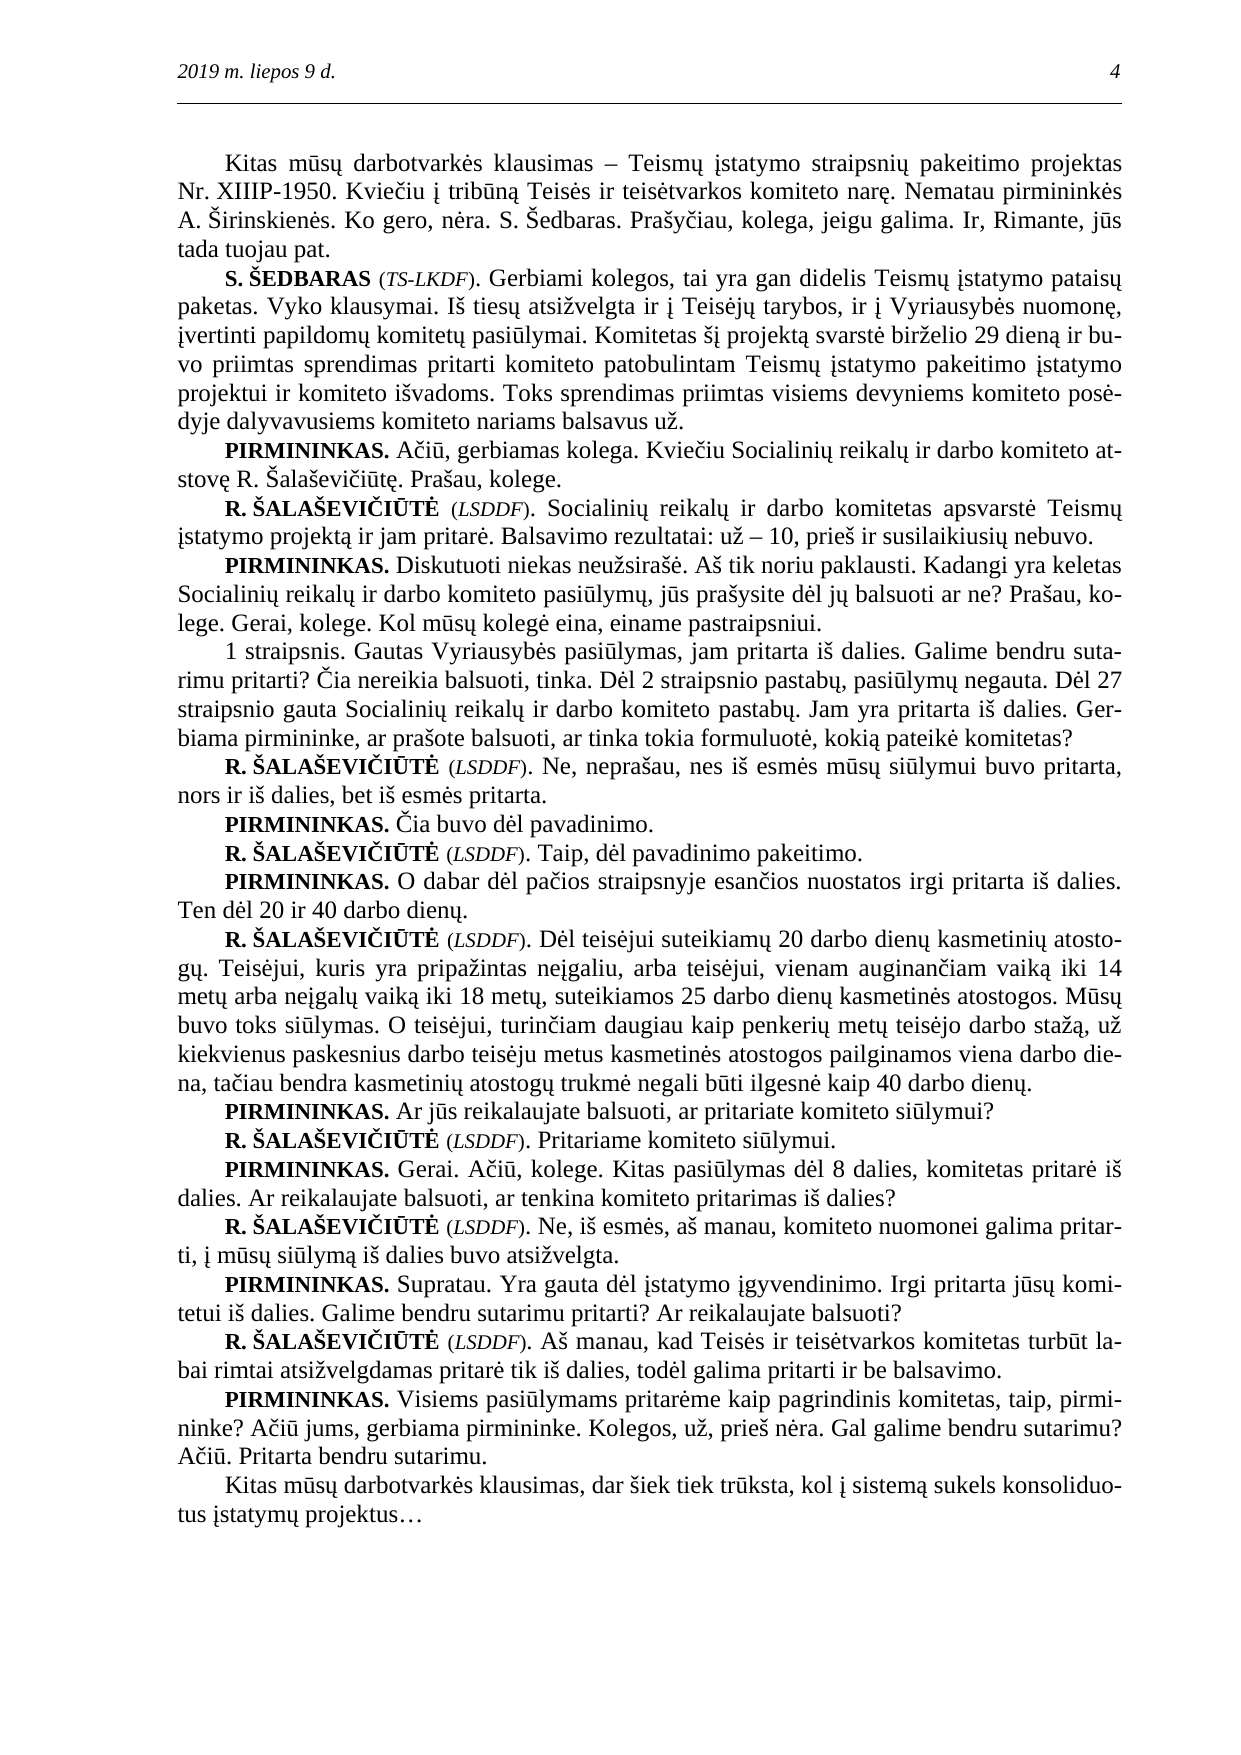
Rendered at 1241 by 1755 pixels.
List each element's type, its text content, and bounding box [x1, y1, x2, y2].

text R. ŠALAŠEVIČIŪTĖ (LSDDF). Aš ma­nau, kad Tei­sės ir tei­sėt­var­kos ko­mi­te­tas tur­būt la­bai rim­tai at­si­žvelg­da­mas pri­ta­rė tik iš da­lies, to­dėl ga­li­ma pri­tar­ti ir be bal­sa­vi­mo. [177, 1326, 1122, 1384]
text S. ŠEDBARAS (TS-LKDF). Ger­bia­mi ko­le­gos, tai yra gan di­de­lis Teis­mų įsta­ty­mo pa­tai­sų pa­ke­tas. Vy­ko klau­sy­mai. Iš tie­sų at­si­žvelg­ta ir į Tei­sė­jų ta­ry­bos, ir į Vy­riau­sy­bės nuo­mo­nę, įver­tin­ti pa­pil­do­mų ko­mi­te­tų pa­siū­ly­mai. Ko­mi­te­tas šį pro­jek­tą svars­tė bir­že­lio 29 die­ną ir bu­vo pri­im­tas spren­di­mas pri­tar­ti ko­mi­te­to pa­to­bu­lin­tam Teis­mų įsta­ty­mo pa­kei­ti­mo įsta­ty­mo pro­jek­tui ir ko­mi­te­to iš­va­doms. Toks spren­di­mas pri­im­tas vi­siems de­vy­niems ko­mi­te­to po­sė­dy­je da­ly­va­vu­siems ko­mi­te­to na­riams bal­sa­vus už. [177, 263, 1122, 435]
text R. ŠALAŠEVIČIŪTĖ (LSDDF). Ne, iš es­mės, aš ma­nau, ko­mi­te­to nuo­mo­nei ga­li­ma pri­tar­ti, į mū­sų siū­ly­mą iš da­lies bu­vo at­si­žvelg­ta. [177, 1211, 1122, 1269]
text R. ŠALAŠEVIČIŪTĖ (LSDDF). Pri­ta­ria­me ko­mi­te­to siū­ly­mui. [177, 1125, 1122, 1154]
text R. ŠALAŠEVIČIŪTĖ (LSDDF). So­cia­li­nių rei­ka­lų ir dar­bo ko­mi­te­tas ap­svars­tė Teis­mų įsta­ty­mo pro­jek­tą ir jam pri­ta­rė. Bal­sa­vi­mo re­zul­ta­tai: už – 10, prieš ir su­si­lai­kiu­sių ne­bu­vo. [177, 493, 1122, 550]
text PIRMININKAS. Ge­rai. Ačiū, ko­le­ge. Ki­tas pa­siū­ly­mas dėl 8 da­lies, ko­mi­te­tas pri­ta­rė iš da­lies. Ar rei­ka­lau­ja­te bal­suo­ti, ar ten­ki­na ko­mi­te­to pri­ta­ri­mas iš da­lies? [177, 1154, 1122, 1211]
text Ki­tas mū­sų dar­bo­tvarkės klau­si­mas, dar šiek tiek trūks­ta, kol į sis­te­mą su­kels kon­so­li­duo­tus įsta­ty­mų pro­jek­tus… [177, 1470, 1122, 1528]
text R. ŠALAŠEVIČIŪTĖ (LSDDF). Ne, ne­pra­šau, nes iš es­mės mū­sų siū­ly­mui bu­vo pri­tar­ta, nors ir iš da­lies, bet iš es­mės pri­tar­ta. [177, 751, 1122, 809]
text R. ŠALAŠEVIČIŪTĖ (LSDDF). Taip, dėl pa­va­di­ni­mo pa­kei­ti­mo. [177, 838, 1122, 866]
text PIRMININKAS. Ačiū, ger­bia­mas ko­le­ga. Kvie­čiu So­cia­li­nių rei­ka­lų ir dar­bo ko­mi­te­to at­sto­vę R. Ša­la­še­vi­čiū­tę. Pra­šau, ko­le­ge. [177, 435, 1122, 493]
text PIRMININKAS. Vi­siems pa­siū­ly­mams pri­ta­rė­me kaip pa­grin­di­nis ko­mi­te­tas, taip, pir­mi­nin­ke? Ačiū jums, ger­bia­ma pir­mi­nin­ke. Ko­le­gos, už, prieš nė­ra. Gal ga­li­me ben­dru su­ta­ri­mu? Ačiū. Pri­tar­ta ben­dru su­ta­ri­mu. [177, 1384, 1122, 1470]
text PIRMININKAS. Čia bu­vo dėl pa­va­di­ni­mo. [177, 809, 1122, 838]
text 1 straips­nis. Gau­tas Vy­riau­sy­bės pa­siū­ly­mas, jam pri­tar­ta iš da­lies. Ga­li­me ben­dru su­ta­rimu pri­tar­ti? Čia ne­rei­kia bal­suo­ti, tin­ka. Dėl 2 straips­nio pa­sta­bų, pa­siū­ly­mų ne­gau­ta. Dėl 27 straips­nio gau­ta So­cia­li­nių rei­ka­lų ir dar­bo ko­mi­te­to pa­sta­bų. Jam yra pri­tar­ta iš da­lies. Ger­bia­ma pir­mi­nin­ke, ar pra­šo­te bal­suo­ti, ar tin­ka to­kia for­mu­luo­tė, ko­kią pa­tei­kė ko­mi­te­tas? [177, 636, 1122, 751]
text PIRMININKAS. Dis­ku­tuo­ti nie­kas ne­už­si­ra­šė. Aš tik no­riu pa­klaus­ti. Ka­dan­gi yra ke­le­tas So­cia­li­nių rei­ka­lų ir dar­bo ko­mi­te­to pa­siū­ly­mų, jūs pra­šy­si­te dėl jų bal­suo­ti ar ne? Pra­šau, ko­le­ge. Ge­rai, ko­le­ge. Kol mū­sų ko­le­gė ei­na, ei­na­me pa­straips­niui. [177, 550, 1122, 636]
text PIRMININKAS. Ar jūs rei­ka­lau­ja­te bal­suo­ti, ar pri­ta­ria­te ko­mi­te­to siū­ly­mui? [177, 1096, 1122, 1125]
text PIRMININKAS. O da­bar dėl pa­čios straips­ny­je esan­čios nuo­sta­tos ir­gi pri­tar­ta iš da­lies. Ten dėl 20 ir 40 dar­bo die­nų. [177, 866, 1122, 924]
text R. ŠALAŠEVIČIŪTĖ (LSDDF). Dėl tei­sė­jui su­tei­kia­mų 20 dar­bo die­nų kas­me­ti­nių atos­to­gų. Tei­sė­jui, ku­ris yra pri­pa­žin­tas ne­įga­liu, ar­ba tei­sė­jui, vie­nam au­gi­nan­čiam vai­ką iki 14 me­tų ar­ba ne­įga­lų vai­ką iki 18 me­tų, su­tei­kia­mos 25 dar­bo die­nų kas­me­ti­nės atos­to­gos. Mū­sų bu­vo toks siū­ly­mas. O tei­sė­jui, tu­rin­čiam dau­giau kaip pen­ke­rių me­tų tei­sė­jo dar­bo sta­žą, už kiek­vie­nus pas­kes­nius dar­bo tei­sė­ju me­tus kas­me­ti­nės atos­to­gos pail­gi­na­mos vie­na dar­bo die­na, ta­čiau ben­dra kas­me­ti­nių atos­to­gų truk­mė ne­ga­li bū­ti il­ges­nė kaip 40 dar­bo die­nų. [177, 924, 1122, 1096]
text Ki­tas mū­sų dar­bo­tvarkės klau­si­mas – Teis­mų įsta­ty­mo straips­nių pa­kei­ti­mo pro­jek­tas Nr. XIIIP-1950. Kvie­čiu į tri­bū­ną Tei­sės ir tei­sėt­var­kos ko­mi­te­to na­rę. Ne­ma­tau pir­mi­nin­kės A. Ši­rins­kie­nės. Ko ge­ro, nė­ra. S. Šed­ba­ras. Pra­šy­čiau, ko­le­ga, jei­gu ga­li­ma. Ir, Ri­man­te, jūs ta­da tuo­jau pat. [177, 148, 1122, 263]
text PIRMININKAS. Su­pra­tau. Yra gau­ta dėl įsta­ty­mo įgy­ven­di­ni­mo. Ir­gi pri­tar­ta jū­sų ko­mi­te­tui iš da­lies. Ga­li­me ben­dru su­ta­ri­mu pri­tar­ti? Ar rei­ka­lau­ja­te bal­suo­ti? [177, 1269, 1122, 1326]
